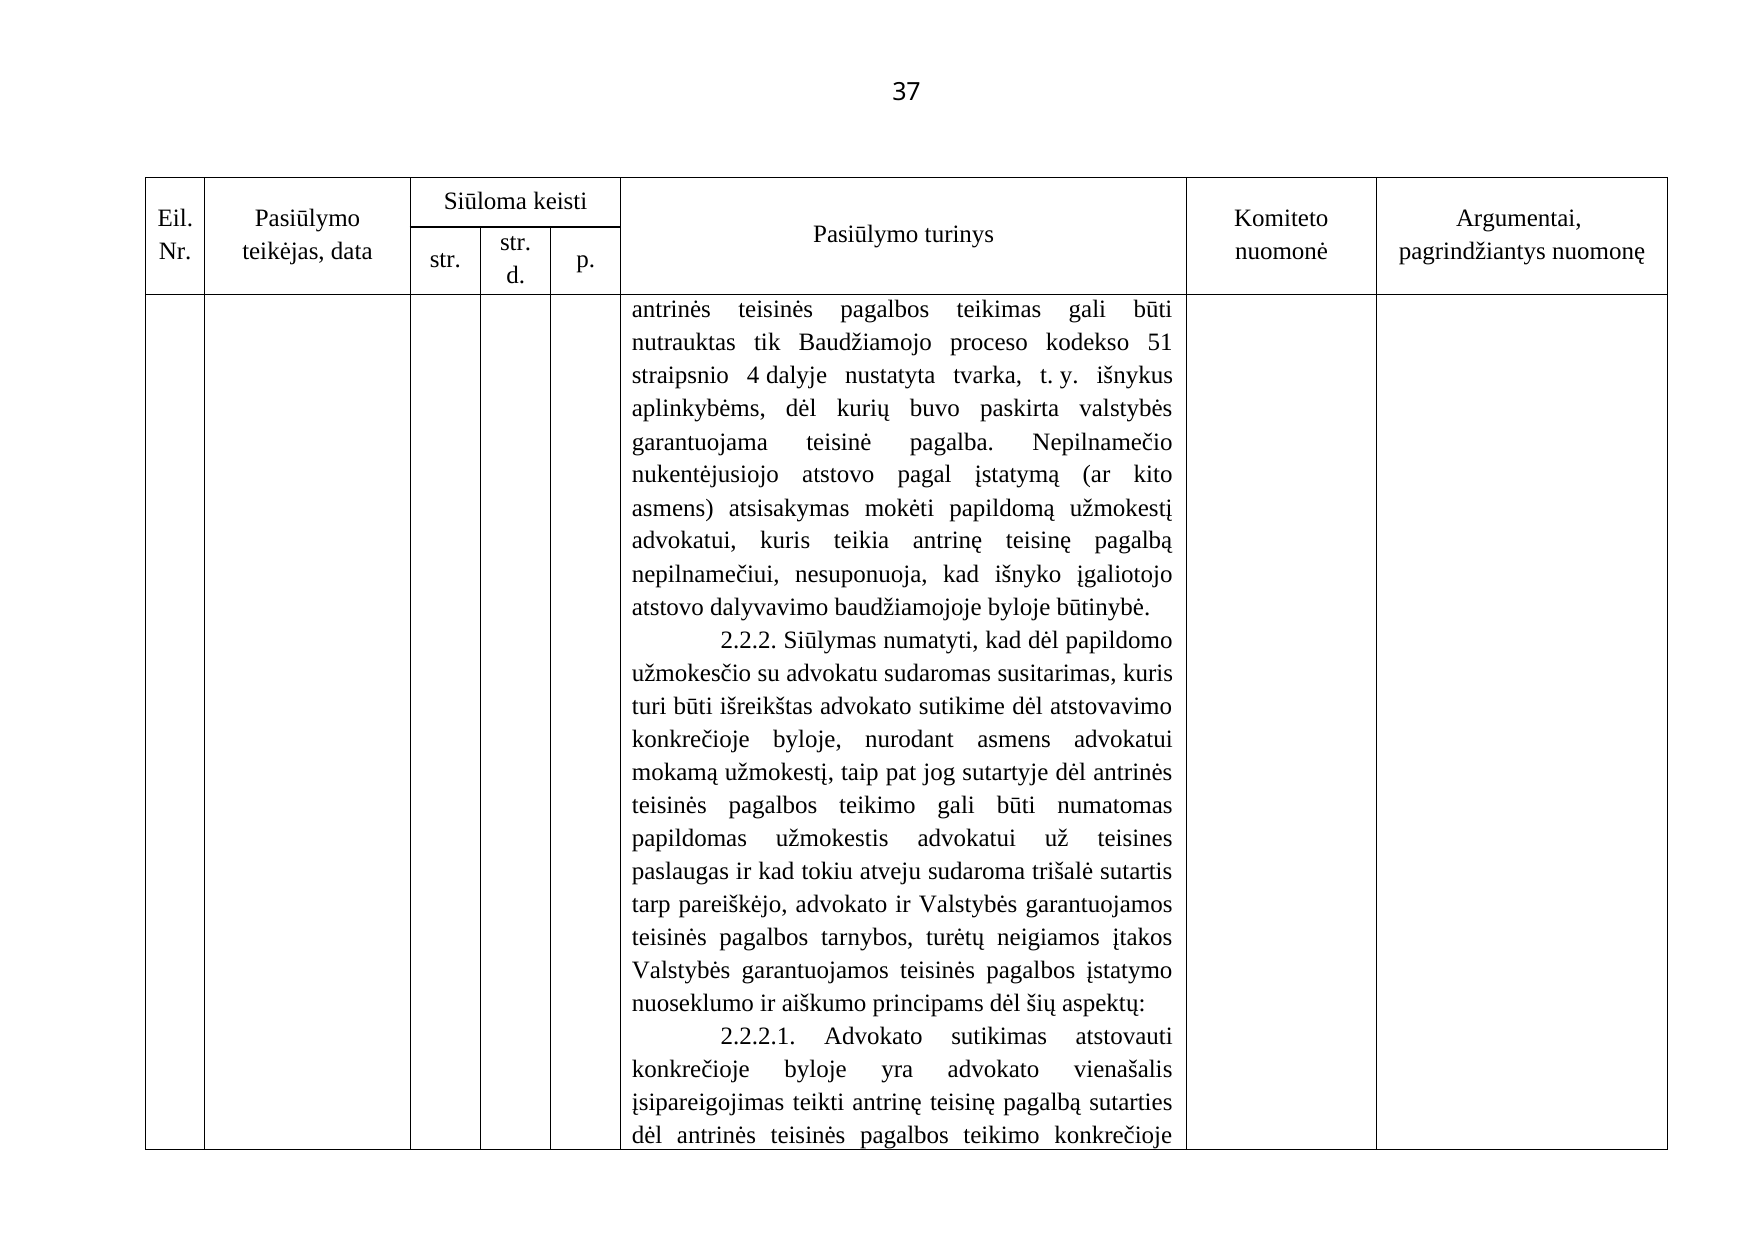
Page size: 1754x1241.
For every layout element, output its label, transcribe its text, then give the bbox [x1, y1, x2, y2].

table_cell [1377, 295, 1667, 1149]
table_header Argumentai, pagrindžiantys nuomonę [1377, 178, 1667, 293]
table_cell str. d. [481, 228, 550, 293]
table_cell [481, 295, 550, 1149]
table_cell str. [411, 228, 480, 293]
table_cell [411, 295, 480, 1149]
table_header Komiteto nuomonė [1187, 178, 1376, 293]
table_cell [1187, 295, 1376, 1149]
table_header Siūloma keisti [411, 178, 620, 226]
table_cell antrinės teisinės pagalbos teikimas gali būti nutrauktas tik Baudžiamojo proceso kodekso 51 straipsnio 4 dalyje nustatyta tvarka, t. y. išnykus aplinkybėms, dėl kurių buvo paskirta valstybės garantuojama teisinė pagalba. Nepilnamečio nukentėjusiojo atstovo pagal įstatymą (ar kito asmens) atsisakymas mokėti papildomą užmokestį advokatui, kuris teikia antrinę teisinę pagalbą nepilnamečiui, nesuponuoja, kad išnyko įgaliotojo atstovo dalyvavimo baudžiamojoje byloje būtinybė. 2.2.2. Siūlymas numatyti, kad dėl papildomo užmokesčio su advokatu sudaromas susitarimas, kuris turi būti išreikštas advokato sutikime dėl atstovavimo konkrečioje byloje, nurodant asmens advokatui mokamą užmokestį, taip pat jog sutartyje dėl antrinės teisinės pagalbos teikimo gali būti numatomas papildomas užmokestis advokatui už teisines paslaugas ir kad tokiu atveju sudaroma trišalė sutartis tarp pareiškėjo, advokato ir Valstybės garantuojamos teisinės pagalbos tarnybos, turėtų neigiamos įtakos Valstybės garantuojamos teisinės pagalbos įstatymo nuoseklumo ir aiškumo principams dėl šių aspektų: 2.2.2.1. Advokato sutikimas atstovauti konkrečioje byloje yra advokato vienašalis įsipareigojimas teikti antrinę teisinę pagalbą sutarties dėl antrinės teisinės pagalbos teikimo konkrečioje [621, 295, 1186, 1149]
table_header Eil. Nr. [146, 178, 204, 293]
table_header Pasiūlymo turinys [621, 178, 1186, 293]
table_header Pasiūlymo teikėjas, data [205, 178, 410, 293]
table_cell p. [551, 228, 620, 293]
table_cell [205, 295, 410, 1149]
table_cell [551, 295, 620, 1149]
table_cell [146, 295, 204, 1149]
